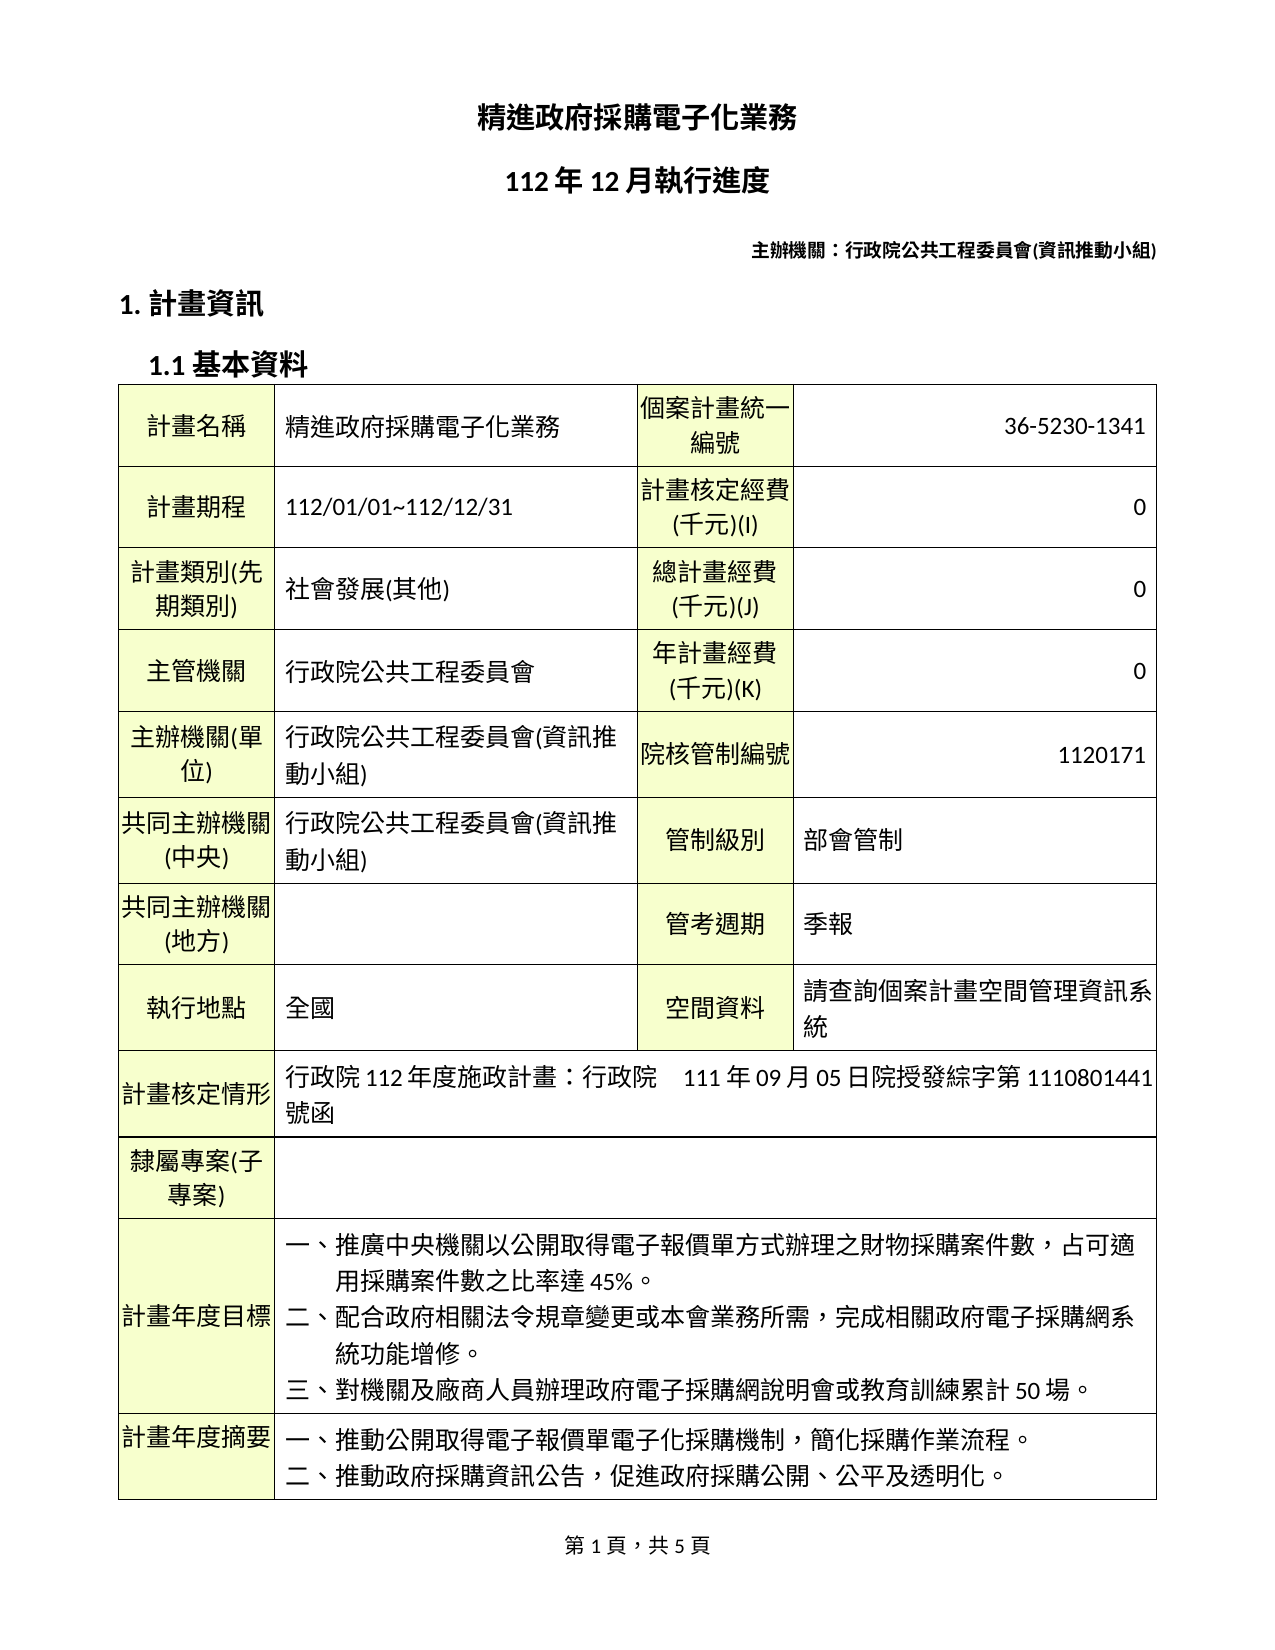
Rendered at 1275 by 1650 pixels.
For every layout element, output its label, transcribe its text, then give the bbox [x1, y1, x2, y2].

table_cell 0 [794, 467, 1156, 547]
text 主辦機關：行政院公共工程委員會(資訊推動小組) [119, 236, 1156, 263]
table_cell [275, 1138, 1156, 1218]
text 112年12月執行進度 [119, 158, 1156, 200]
table_cell 年計畫經費(千元)(K) [638, 630, 793, 711]
table_cell 0 [794, 548, 1156, 629]
table_cell 行政院公共工程委員會 [275, 630, 637, 711]
table_cell 行政院112年度施政計畫：行政院 111年09月05日院授發綜字第1110801441號函 [275, 1051, 1156, 1136]
table_cell 0 [794, 630, 1156, 711]
table_cell 共同主辦機關(地方) [119, 884, 274, 964]
table_header 計畫名稱 [119, 385, 274, 466]
table_cell 主辦機關(單位) [119, 712, 274, 797]
table_cell 院核管制編號 [638, 712, 793, 797]
table_cell 管考週期 [638, 884, 793, 964]
table_cell 隸屬專案(子專案) [119, 1138, 274, 1218]
table_cell 計畫類別(先期類別) [119, 548, 274, 629]
table_cell 一、推廣中央機關以公開取得電子報價單方式辦理之財物採購案件數，占可適用採購案件數之比率達45%。 二、配合政府相關法令規章變更或本會業務所需，完成相關政府電子採購網系統功能增修。 三、對機關及廠商人員辦理政府電子採購網說明會或教育訓練累計50場。 [275, 1219, 1156, 1413]
table_cell 計畫期程 [119, 467, 274, 547]
table_cell 請查詢個案計畫空間管理資訊系統 [794, 965, 1156, 1050]
text 精進政府採購電子化業務 [119, 94, 1156, 137]
table_cell 執行地點 [119, 965, 274, 1050]
table_cell 計畫年度摘要 [119, 1414, 274, 1499]
table_cell [275, 884, 637, 964]
table_header 精進政府採購電子化業務 [275, 385, 637, 466]
text 1.1 基本資料 [119, 344, 1156, 384]
text 1. 計畫資訊 [119, 284, 1156, 323]
table_cell 行政院公共工程委員會(資訊推動小組) [275, 712, 637, 797]
table_cell 計畫核定經費(千元)(I) [638, 467, 793, 547]
table_cell 部會管制 [794, 798, 1156, 883]
table_cell 一、推動公開取得電子報價單電子化採購機制，簡化採購作業流程。 二、推動政府採購資訊公告，促進政府採購公開、公平及透明化。 [275, 1414, 1156, 1499]
table_cell 計畫年度目標 [119, 1219, 274, 1413]
table_cell 1120171 [794, 712, 1156, 797]
table_cell 行政院公共工程委員會(資訊推動小組) [275, 798, 637, 883]
table_header 個案計畫統一編號 [638, 385, 793, 466]
table_cell 計畫核定情形 [119, 1051, 274, 1136]
table_cell 主管機關 [119, 630, 274, 711]
table_header 36-5230-1341 [794, 385, 1156, 466]
table_cell 全國 [275, 965, 637, 1050]
table_cell 112/01/01~112/12/31 [275, 467, 637, 547]
table_cell 空間資料 [638, 965, 793, 1050]
table_cell 管制級別 [638, 798, 793, 883]
table_cell 共同主辦機關(中央) [119, 798, 274, 883]
table_cell 社會發展(其他) [275, 548, 637, 629]
table_cell 總計畫經費(千元)(J) [638, 548, 793, 629]
table_cell 季報 [794, 884, 1156, 964]
